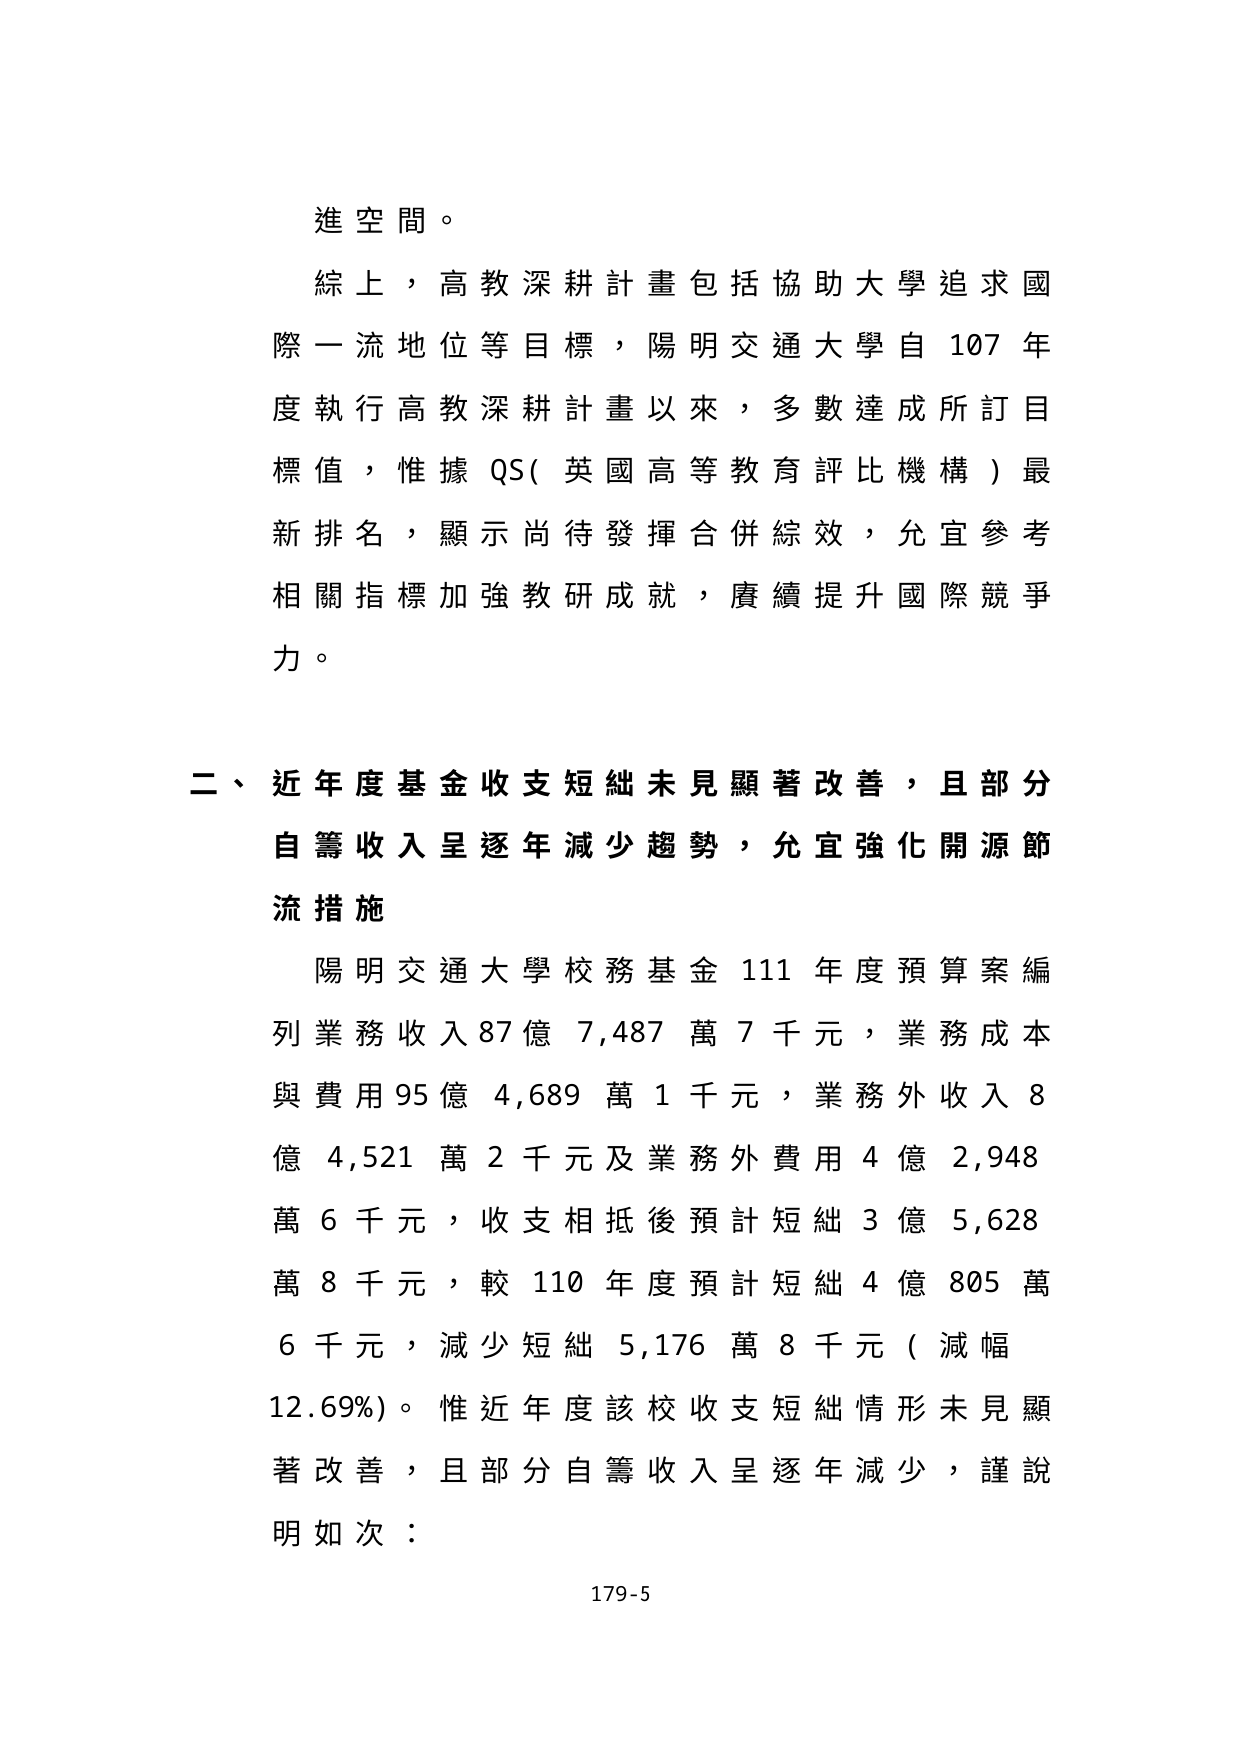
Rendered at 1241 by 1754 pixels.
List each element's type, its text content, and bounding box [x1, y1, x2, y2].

text 進空間。 [271, 177, 1058, 240]
text 陽明交通大學校務基金111年度預算案編列業務收入87億7,487萬7千元，業務成本與費用95億4,689萬1千元，業務外收入8億4,521萬2千元及業務外費用4億2,948萬6千元，收支相抵後預計短絀3億5,628萬8千元，較110年度預計短絀4億805萬6千元，減少短絀5,176萬8千元(減幅12.69%)。惟近年度該校收支短絀情形未見顯著改善，且部分自籌收入呈逐年減少，謹說明如次： [242, 927, 1058, 1552]
text 綜上，高教深耕計畫包括協助大學追求國際一流地位等目標，陽明交通大學自107年度執行高教深耕計畫以來，多數達成所訂目標值，惟據QS(英國高等教育評比機構)最新排名，顯示尚待發揮合併綜效，允宜參考相關指標加強教研成就，賡續提升國際競爭力。 [242, 240, 1058, 677]
text 二、近年度基金收支短絀未見顯著改善，且部分自籌收入呈逐年減少趨勢，允宜強化開源節流措施 [183, 740, 1058, 927]
